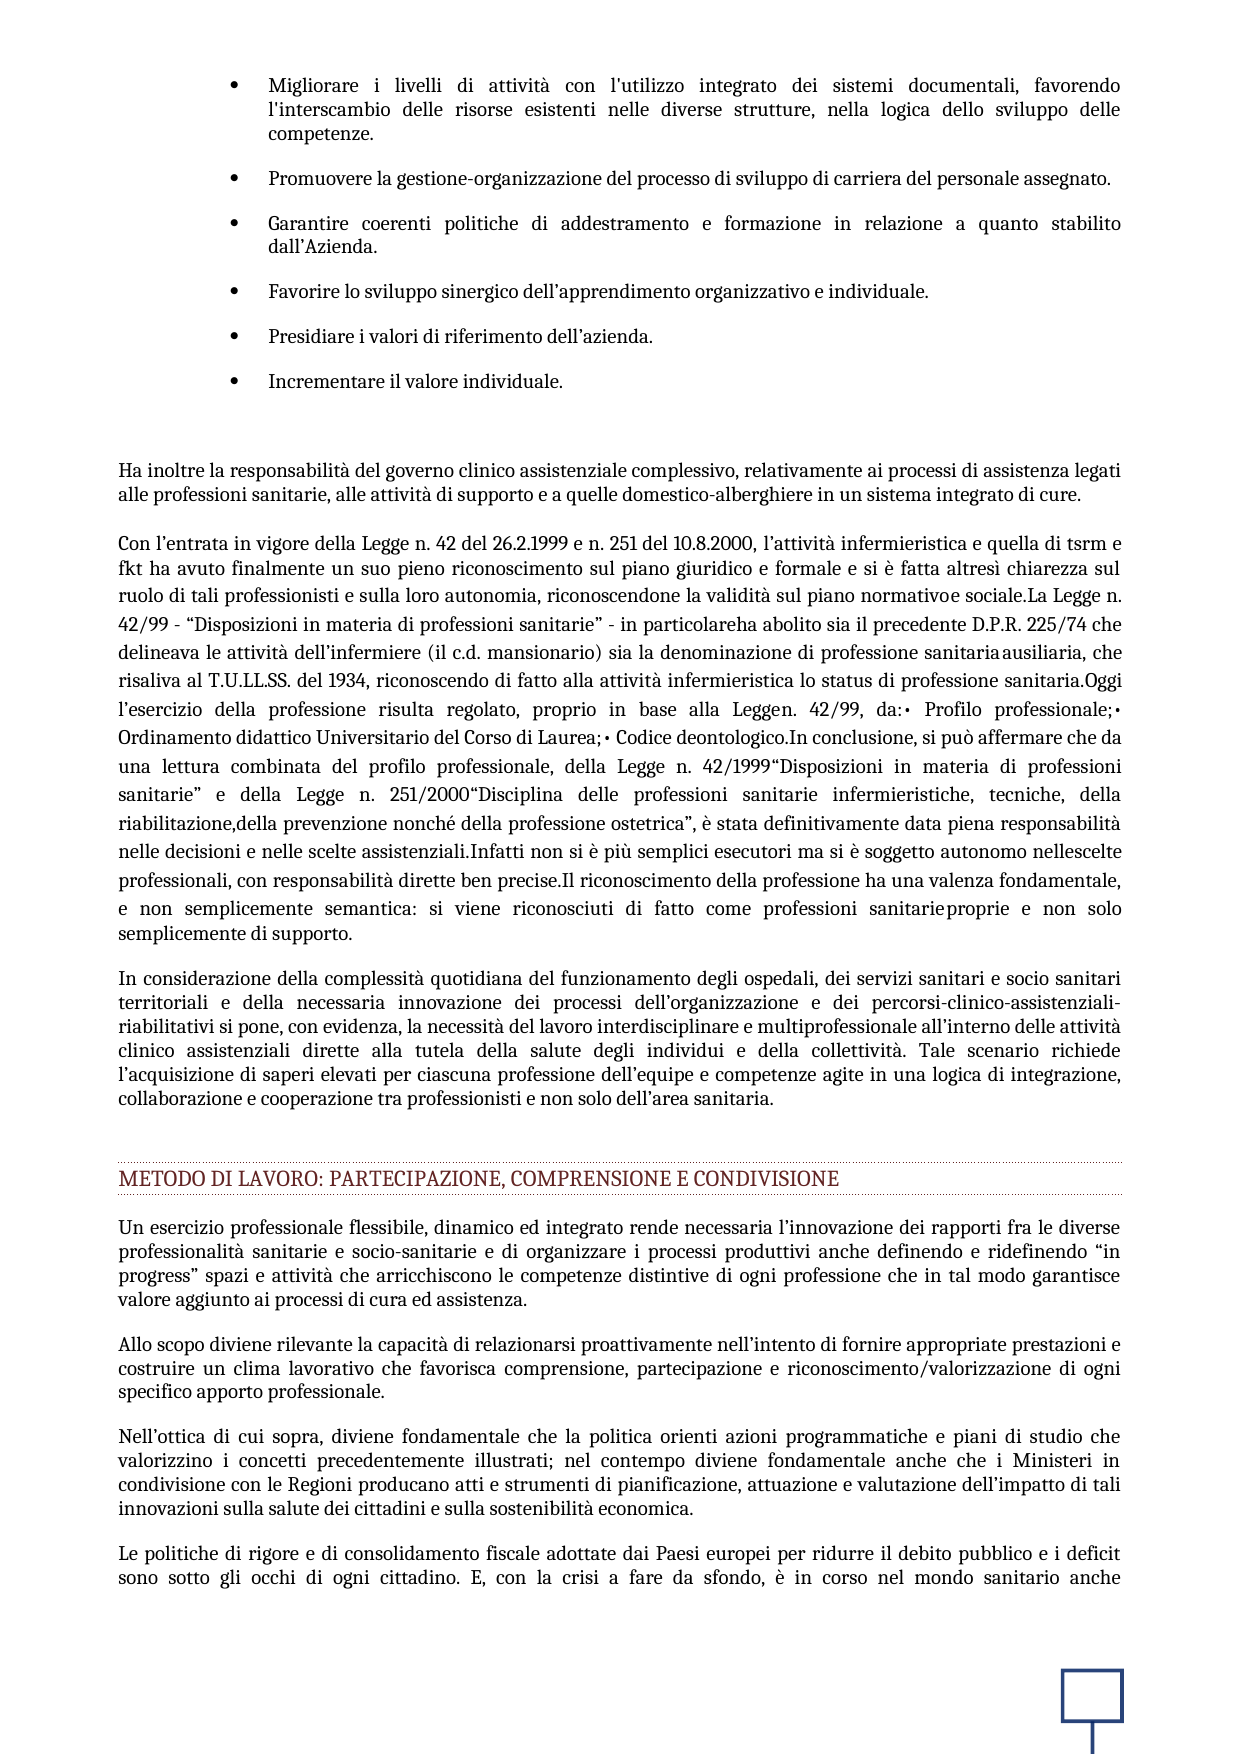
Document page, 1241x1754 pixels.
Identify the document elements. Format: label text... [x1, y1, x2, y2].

text Le politiche di rigore e di consolidamento fiscale adottate dai Paesi europei per ridurre il debito pubblico e i deficit sono sotto gli occhi di ogni cittadino. E, con la crisi a fare da sfondo, è in corso nel mondo sanitario anche [118, 1542, 1122, 1589]
list Promuovere la gestione-organizzazione del processo di sviluppo di carriera del personale assegnato. [231, 166, 1122, 190]
text Ha inoltre la responsabilità del governo clinico assistenziale complessivo, relativamente ai processi di assistenza legati alle professioni sanitarie, alle attività di supporto e a quelle domestico-alberghiere in un sistema integrato di cure. [118, 459, 1122, 507]
text Allo scopo diviene rilevante la capacità di relazionarsi proattivamente nell’intento di fornire appropriate prestazioni e costruire un clima lavorativo che favorisca comprensione, partecipazione e riconoscimento/valorizzazione di ogni specifico apporto professionale. [118, 1332, 1122, 1404]
list Presidiare i valori di riferimento dell’azienda. [231, 325, 1122, 349]
text Con l’entrata in vigore della Legge n. 42 del 26.2.1999 e n. 251 del 10.8.2000, l’attività infermieristica e quella di tsrm e fkt ha avuto finalmente un suo pieno riconoscimento sul piano giuridico e formale e si è fatta altresì chiarezza sul ruolo di tali professionisti e sulla loro autonomia, riconoscendone la validità sul piano normativo e sociale. La Legge n. 42/99 - “Disposizioni in materia di professioni sanitarie” - in particolare ha abolito sia il precedente D.P.R. 225/74 che delineava le attività dell’infermiere (il c.d. mansionario) sia la denominazione di professione sanitaria ausiliaria, che risaliva al T.U.LL.SS. del 1934, riconoscendo di fatto alla attività infermieristica lo status di professione sanitaria. Oggi l’esercizio della professione risulta regolato, proprio in base alla Legge n. 42/99, da: • Profilo professionale; • Ordinamento didattico Universitario del Corso di Laurea; • Codice deontologico. In conclusione, si può affermare che da una lettura combinata del profilo professionale, della Legge n. 42/1999 “Disposizioni in materia di professioni sanitarie” e della Legge n. 251/2000 “Disciplina delle professioni sanitarie infermieristiche, tecniche, della riabilitazione, della prevenzione nonché della professione ostetrica”, è stata definitivamente data piena responsabilità nelle decisioni e nelle scelte assistenziali. Infatti non si è più semplici esecutori ma si è soggetto autonomo nelle scelte professionali, con responsabilità dirette ben precise. Il riconoscimento della professione ha una valenza fondamentale, e non semplicemente semantica: si viene riconosciuti di fatto come professioni sanitarie proprie e non solo semplicemente di supporto. [118, 528, 1122, 946]
list Migliorare i livelli di attività con l'utilizzo integrato dei sistemi documentali, favorendo l'interscambio delle risorse esistenti nelle diverse strutture, nella logica dello sviluppo delle competenze. [231, 74, 1122, 146]
text Metodo di lavoro: partecipazione, comprensione e condivisione [118, 1162, 1122, 1195]
list Favorire lo sviluppo sinergico dell’apprendimento organizzativo e individuale. [231, 280, 1122, 304]
list Garantire coerenti politiche di addestramento e formazione in relazione a quanto stabilito dall’Azienda. [231, 211, 1122, 259]
list Incrementare il valore individuale. [231, 369, 1122, 393]
text Un esercizio professionale flessibile, dinamico ed integrato rende necessaria l’innovazione dei rapporti fra le diverse professionalità sanitarie e socio-sanitarie e di organizzare i processi produttivi anche definendo e ridefinendo “in progress” spazi e attività che arricchiscono le competenze distintive di ogni professione che in tal modo garantisce valore aggiunto ai processi di cura ed assistenza. [118, 1216, 1122, 1311]
text Nell’ottica di cui sopra, diviene fondamentale che la politica orienti azioni programmatiche e piani di studio che valorizzino i concetti precedentemente illustrati; nel contempo diviene fondamentale anche che i Ministeri in condivisione con le Regioni producano atti e strumenti di pianificazione, attuazione e valutazione dell’impatto di tali innovazioni sulla salute dei cittadini e sulla sostenibilità economica. [118, 1425, 1122, 1521]
text In considerazione della complessità quotidiana del funzionamento degli ospedali, dei servizi sanitari e socio sanitari territoriali e della necessaria innovazione dei processi dell’organizzazione e dei percorsi-clinico-assistenziali-riabilitativi si pone, con evidenza, la necessità del lavoro interdisciplinare e multiprofessionale all’interno delle attività clinico assistenziali dirette alla tutela della salute degli individui e della collettività. Tale scenario richiede l’acquisizione di saperi elevati per ciascuna professione dell’equipe e competenze agite in una logica di integrazione, collaborazione e cooperazione tra professionisti e non solo dell’area sanitaria. [118, 966, 1122, 1110]
